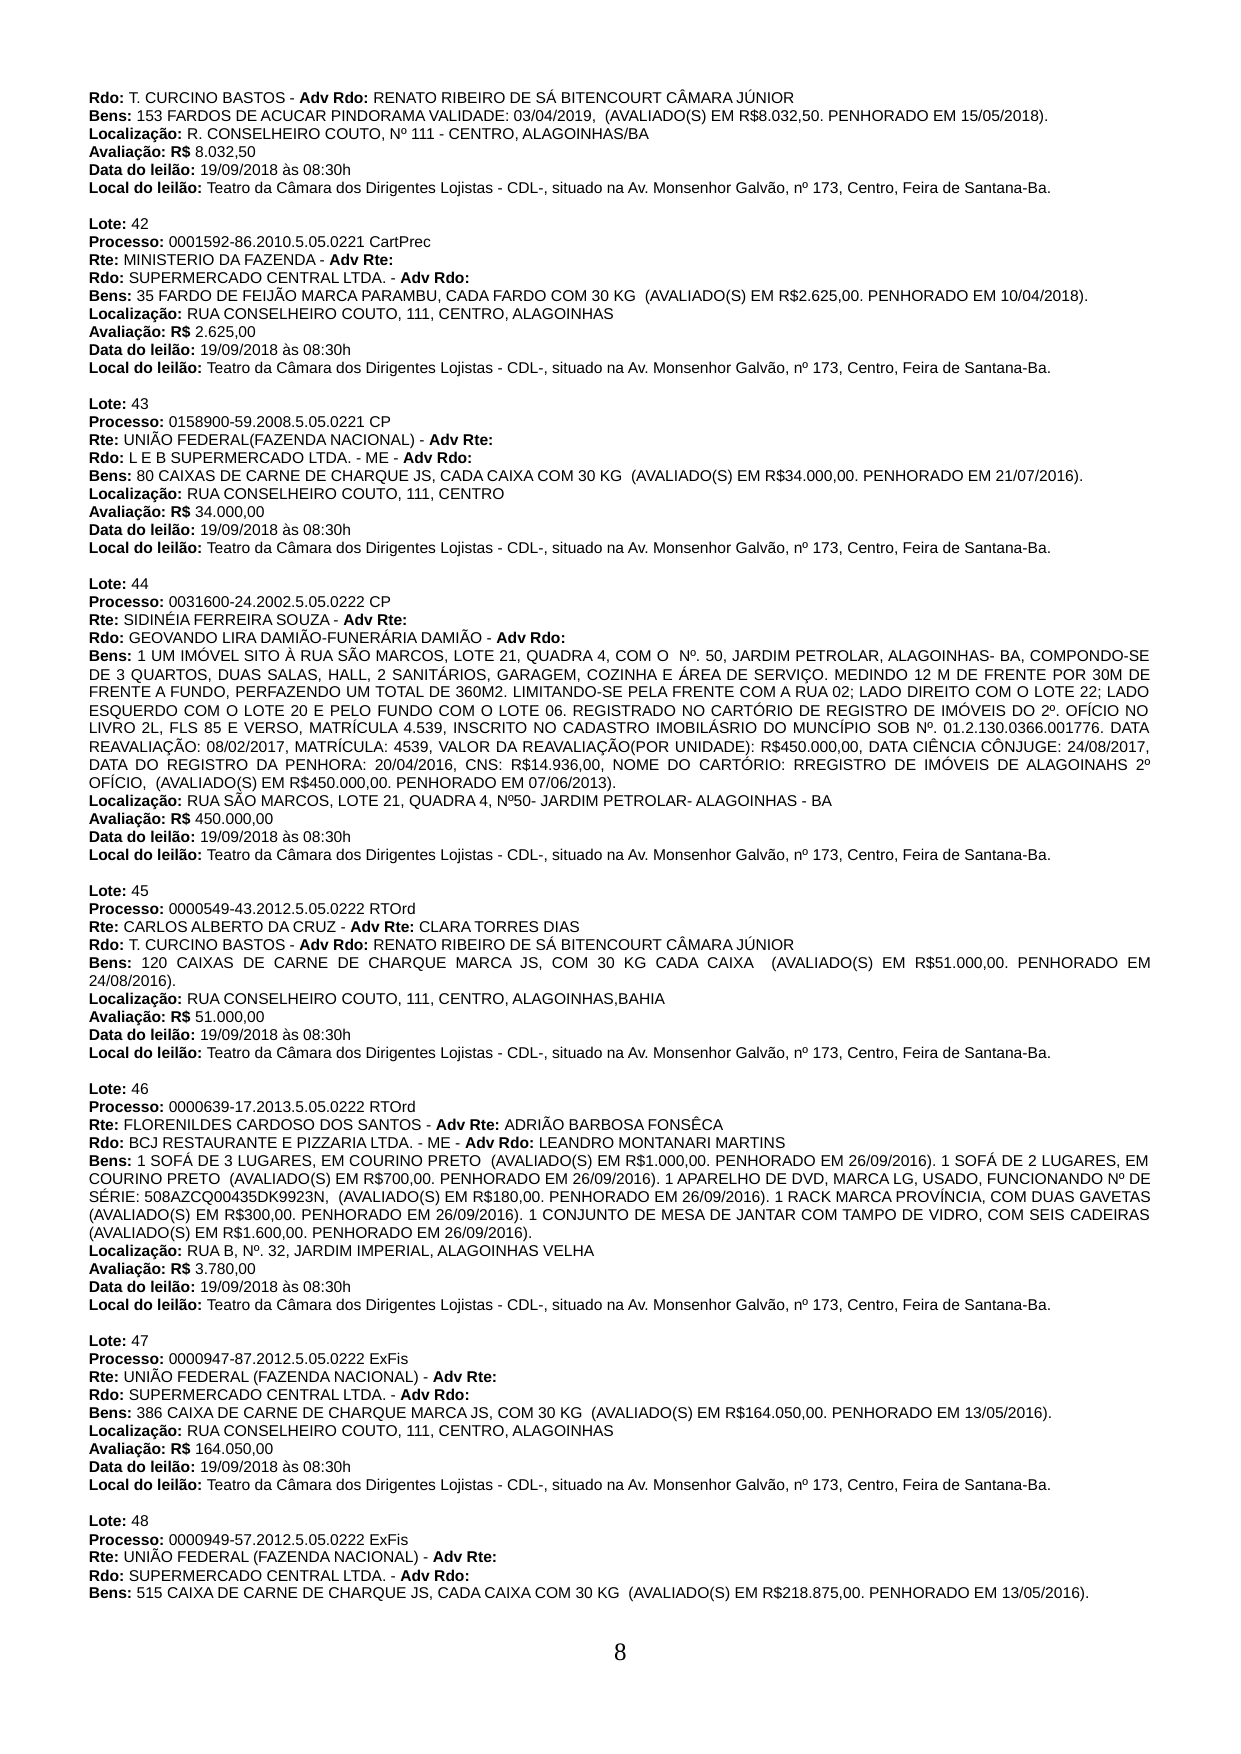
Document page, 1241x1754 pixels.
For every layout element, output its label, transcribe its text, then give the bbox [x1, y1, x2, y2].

text Processo: 0000949-57.2012.5.05.0222 ExFis [88, 1530, 1152, 1548]
text Localização: R. CONSELHEIRO COUTO, Nº 111 - CENTRO, ALAGOINHAS/BA [88, 124, 1152, 143]
text Bens: 120 CAIXAS DE CARNE DE CHARQUE MARCA JS, COM 30 KG CADA CAIXA (AVALIADO(S) EM R$51.000,00. PENHORADO EM 24/08/2016). [88, 953, 1152, 989]
text Rte: UNIÃO FEDERAL(FAZENDA NACIONAL) - Adv Rte: [88, 431, 1152, 449]
text Localização: RUA CONSELHEIRO COUTO, 111, CENTRO, ALAGOINHAS [88, 1422, 1152, 1440]
text Bens: 153 FARDOS DE ACUCAR PINDORAMA VALIDADE: 03/04/2019, (AVALIADO(S) EM R$8.032,50. PENHORADO EM 15/05/2018). [88, 107, 1152, 124]
text Localização: RUA CONSELHEIRO COUTO, 111, CENTRO [88, 485, 1152, 503]
text Data do leilão: 19/09/2018 às 08:30h [88, 1458, 1152, 1476]
text Lote: 47 [88, 1332, 1152, 1350]
text Rte: SIDINÉIA FERREIRA SOUZA - Adv Rte: [88, 611, 1152, 629]
text Data do leilão: 19/09/2018 às 08:30h [88, 827, 1152, 845]
text Avaliação: R$ 450.000,00 [88, 809, 1152, 827]
text Avaliação: R$ 2.625,00 [88, 323, 1152, 341]
text Avaliação: R$ 8.032,50 [88, 143, 1152, 161]
text Lote: 44 [88, 575, 1152, 593]
text Lote: 43 [88, 395, 1152, 413]
text Rdo: L E B SUPERMERCADO LTDA. - ME - Adv Rdo: [88, 449, 1152, 467]
text Rte: UNIÃO FEDERAL (FAZENDA NACIONAL) - Adv Rte: [88, 1368, 1152, 1386]
text Local do leilão: Teatro da Câmara dos Dirigentes Lojistas - CDL-, situado na Av. Monsenhor Galvão, nº 173, Centro, Feira de Santana-Ba. [88, 359, 1152, 377]
text Data do leilão: 19/09/2018 às 08:30h [88, 521, 1152, 539]
text Bens: 35 FARDO DE FEIJÃO MARCA PARAMBU, CADA FARDO COM 30 KG (AVALIADO(S) EM R$2.625,00. PENHORADO EM 10/04/2018). [88, 287, 1152, 305]
text Rdo: GEOVANDO LIRA DAMIÃO-FUNERÁRIA DAMIÃO - Adv Rdo: [88, 629, 1152, 647]
text Rte: FLORENILDES CARDOSO DOS SANTOS - Adv Rte: ADRIÃO BARBOSA FONSÊCA [88, 1116, 1152, 1134]
text Local do leilão: Teatro da Câmara dos Dirigentes Lojistas - CDL-, situado na Av. Monsenhor Galvão, nº 173, Centro, Feira de Santana-Ba. [88, 845, 1152, 863]
text Processo: 0001592-86.2010.5.05.0221 CartPrec [88, 233, 1152, 251]
text Rdo: SUPERMERCADO CENTRAL LTDA. - Adv Rdo: [88, 269, 1152, 287]
text Rte: CARLOS ALBERTO DA CRUZ - Adv Rte: CLARA TORRES DIAS [88, 917, 1152, 936]
text Bens: 1 SOFÁ DE 3 LUGARES, EM COURINO PRETO (AVALIADO(S) EM R$1.000,00. PENHORADO EM 26/09/2016). 1 SOFÁ DE 2 LUGARES, EM COURINO PRETO (AVALIADO(S) EM R$700,00. PENHORADO EM 26/09/2016). 1 APARELHO DE DVD, MARCA LG, USADO, FUNCIONANDO Nº DE SÉRIE: 508AZCQ00435DK9923N, (AVALIADO(S) EM R$180,00. PENHORADO EM 26/09/2016). 1 RACK MARCA PROVÍNCIA, COM DUAS GAVETAS (AVALIADO(S) EM R$300,00. PENHORADO EM 26/09/2016). 1 CONJUNTO DE MESA DE JANTAR COM TAMPO DE VIDRO, COM SEIS CADEIRAS (AVALIADO(S) EM R$1.600,00. PENHORADO EM 26/09/2016). [88, 1152, 1152, 1242]
text Rdo: BCJ RESTAURANTE E PIZZARIA LTDA. - ME - Adv Rdo: LEANDRO MONTANARI MARTINS [88, 1134, 1152, 1152]
text Local do leilão: Teatro da Câmara dos Dirigentes Lojistas - CDL-, situado na Av. Monsenhor Galvão, nº 173, Centro, Feira de Santana-Ba. [88, 1476, 1152, 1494]
text Data do leilão: 19/09/2018 às 08:30h [88, 1026, 1152, 1044]
text Bens: 515 CAIXA DE CARNE DE CHARQUE JS, CADA CAIXA COM 30 KG (AVALIADO(S) EM R$218.875,00. PENHORADO EM 13/05/2016). [88, 1584, 1152, 1602]
text Rdo: T. CURCINO BASTOS - Adv Rdo: RENATO RIBEIRO DE SÁ BITENCOURT CÂMARA JÚNIOR [88, 936, 1152, 953]
text Local do leilão: Teatro da Câmara dos Dirigentes Lojistas - CDL-, situado na Av. Monsenhor Galvão, nº 173, Centro, Feira de Santana-Ba. [88, 179, 1152, 197]
text Avaliação: R$ 3.780,00 [88, 1260, 1152, 1278]
text Avaliação: R$ 51.000,00 [88, 1008, 1152, 1026]
text Local do leilão: Teatro da Câmara dos Dirigentes Lojistas - CDL-, situado na Av. Monsenhor Galvão, nº 173, Centro, Feira de Santana-Ba. [88, 1296, 1152, 1314]
text Processo: 0031600-24.2002.5.05.0222 CP [88, 593, 1152, 611]
text Localização: RUA CONSELHEIRO COUTO, 111, CENTRO, ALAGOINHAS,BAHIA [88, 989, 1152, 1008]
text Processo: 0158900-59.2008.5.05.0221 CP [88, 413, 1152, 431]
text Data do leilão: 19/09/2018 às 08:30h [88, 341, 1152, 359]
text Rdo: SUPERMERCADO CENTRAL LTDA. - Adv Rdo: [88, 1566, 1152, 1584]
text Rdo: SUPERMERCADO CENTRAL LTDA. - Adv Rdo: [88, 1386, 1152, 1404]
text Localização: RUA B, Nº. 32, JARDIM IMPERIAL, ALAGOINHAS VELHA [88, 1242, 1152, 1260]
text Lote: 48 [88, 1512, 1152, 1530]
text Bens: 80 CAIXAS DE CARNE DE CHARQUE JS, CADA CAIXA COM 30 KG (AVALIADO(S) EM R$34.000,00. PENHORADO EM 21/07/2016). [88, 467, 1152, 485]
text Localização: RUA CONSELHEIRO COUTO, 111, CENTRO, ALAGOINHAS [88, 305, 1152, 323]
text Processo: 0000549-43.2012.5.05.0222 RTOrd [88, 899, 1152, 917]
text Processo: 0000947-87.2012.5.05.0222 ExFis [88, 1350, 1152, 1368]
text Lote: 46 [88, 1080, 1152, 1098]
text Rte: UNIÃO FEDERAL (FAZENDA NACIONAL) - Adv Rte: [88, 1548, 1152, 1566]
text Bens: 386 CAIXA DE CARNE DE CHARQUE MARCA JS, COM 30 KG (AVALIADO(S) EM R$164.050,00. PENHORADO EM 13/05/2016). [88, 1404, 1152, 1422]
text Localização: RUA SÃO MARCOS, LOTE 21, QUADRA 4, Nº50- JARDIM PETROLAR- ALAGOINHAS - BA [88, 791, 1152, 809]
text Bens: 1 UM IMÓVEL SITO À RUA SÃO MARCOS, LOTE 21, QUADRA 4, COM O Nº. 50, JARDIM PETROLAR, ALAGOINHAS- BA, COMPONDO-SE DE 3 QUARTOS, DUAS SALAS, HALL, 2 SANITÁRIOS, GARAGEM, COZINHA E ÁREA DE SERVIÇO. MEDINDO 12 M DE FRENTE POR 30M DE FRENTE A FUNDO, PERFAZENDO UM TOTAL DE 360M2. LIMITANDO-SE PELA FRENTE COM A RUA 02; LADO DIREITO COM O LOTE 22; LADO ESQUERDO COM O LOTE 20 E PELO FUNDO COM O LOTE 06. REGISTRADO NO CARTÓRIO DE REGISTRO DE IMÓVEIS DO 2º. OFÍCIO NO LIVRO 2L, FLS 85 E VERSO, MATRÍCULA 4.539, INSCRITO NO CADASTRO IMOBILÁSRIO DO MUNCÍPIO SOB Nº. 01.2.130.0366.001776. DATA REAVALIAÇÃO: 08/02/2017, MATRÍCULA: 4539, VALOR DA REAVALIAÇÃO(POR UNIDADE): R$450.000,00, DATA CIÊNCIA CÔNJUGE: 24/08/2017, DATA DO REGISTRO DA PENHORA: 20/04/2016, CNS: R$14.936,00, NOME DO CARTÓRIO: RREGISTRO DE IMÓVEIS DE ALAGOINAHS 2º OFÍCIO, (AVALIADO(S) EM R$450.000,00. PENHORADO EM 07/06/2013). [88, 647, 1152, 791]
text Lote: 45 [88, 881, 1152, 899]
text Processo: 0000639-17.2013.5.05.0222 RTOrd [88, 1098, 1152, 1116]
text Lote: 42 [88, 215, 1152, 233]
text Data do leilão: 19/09/2018 às 08:30h [88, 161, 1152, 179]
text Rdo: T. CURCINO BASTOS - Adv Rdo: RENATO RIBEIRO DE SÁ BITENCOURT CÂMARA JÚNIOR [88, 88, 1152, 107]
text Rte: MINISTERIO DA FAZENDA - Adv Rte: [88, 251, 1152, 269]
text Local do leilão: Teatro da Câmara dos Dirigentes Lojistas - CDL-, situado na Av. Monsenhor Galvão, nº 173, Centro, Feira de Santana-Ba. [88, 1044, 1152, 1062]
text Avaliação: R$ 34.000,00 [88, 503, 1152, 521]
text Local do leilão: Teatro da Câmara dos Dirigentes Lojistas - CDL-, situado na Av. Monsenhor Galvão, nº 173, Centro, Feira de Santana-Ba. [88, 539, 1152, 557]
text Avaliação: R$ 164.050,00 [88, 1440, 1152, 1458]
text Data do leilão: 19/09/2018 às 08:30h [88, 1278, 1152, 1296]
